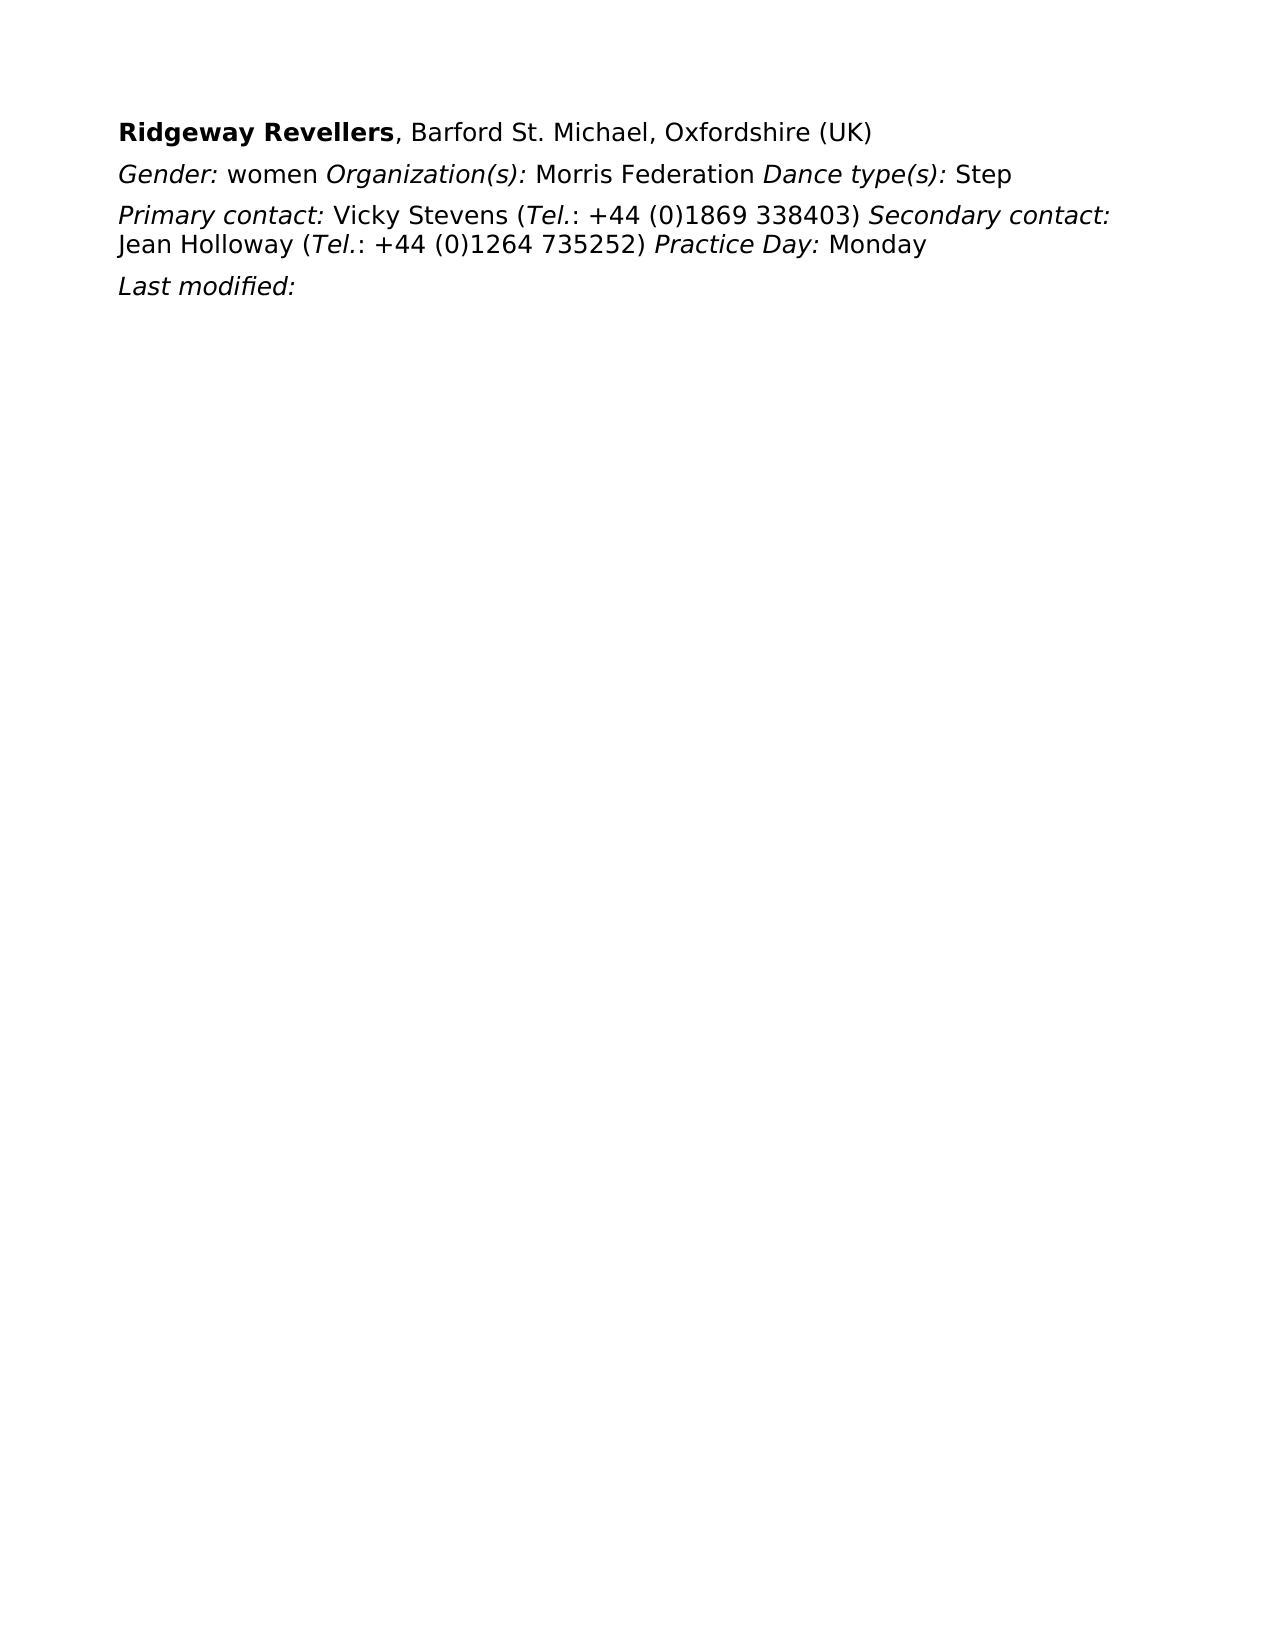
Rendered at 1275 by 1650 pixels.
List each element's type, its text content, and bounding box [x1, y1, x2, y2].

text Last modified: [118, 272, 1157, 301]
text Primary contact: Vicky Stevens (Tel.: +44 (0)1869 338403) Secondary contact: Jean Holloway (Tel.: +44 (0)1264 735252) Practice Day: Monday [118, 201, 1157, 260]
text Ridgeway Revellers, Barford St. Michael, Oxfordshire (UK) [118, 118, 1157, 147]
text Gender: women Organization(s): Morris Federation Dance type(s): Step [118, 160, 1157, 189]
